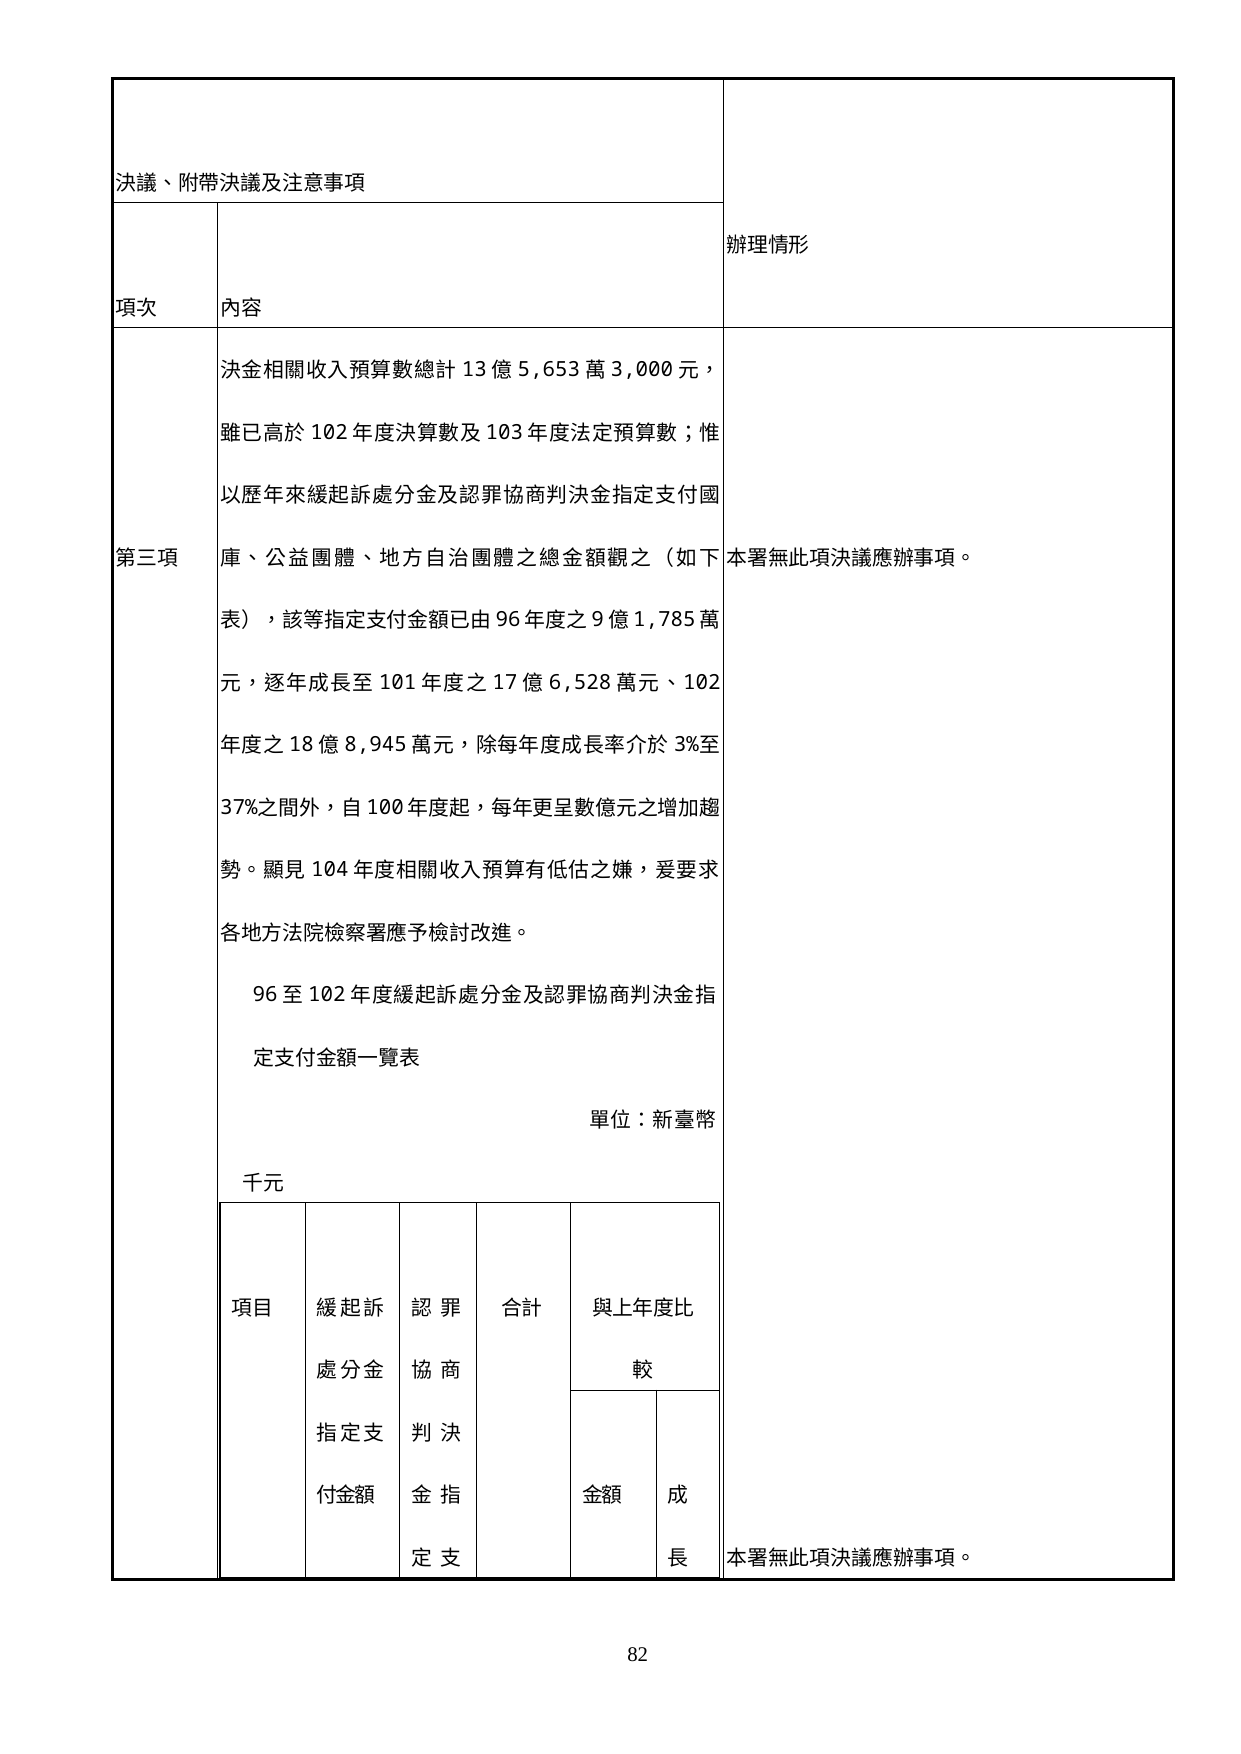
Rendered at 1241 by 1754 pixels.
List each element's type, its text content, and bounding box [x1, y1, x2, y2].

table_header 項目 [221, 1203, 305, 1577]
table_cell 項次 [114, 203, 217, 327]
table_header 認罪協商判決金指定支 [400, 1203, 476, 1577]
table_cell 第二項 第三項 第四項 第五項 第六項 第七項 第八項 第九項 第十項 第十一項 第十二項 第十三項 第十四項 第十五項 第十六項 第十七項 第十八項 第八項 第三項 第五項 第十七項 第二十四項 第一項 第二項 第三項 第四項 第一項 第二項 第三項 [114, 328, 217, 1578]
table_header 決議、附帶決議及注意事項 [114, 80, 723, 202]
table_cell 金額 [571, 1391, 656, 1577]
table_cell 內容 [218, 203, 723, 327]
table_cell 104年度中央政府總預算案針對各機關及所屬統刪項目如下： 1.油料：統刪30%；另隨同減列交通部辦理離島載客船舶油價補貼0.07億元、公路總局辦理公共運輸油價補貼1.05億元。 2.大陸地區旅費：統刪10%。 3.委辦費：除人事行政總處、公務人力發展中心、中央選舉委員會及所屬、公務人員保障暨培訓委員會、警政署及所屬、外交部主管、教育部主管、法務部主管、勞工保險局、職業安全衛生署危險性機械及設備檢查與管理、動植物防疫檢疫局及所屬屠宰衛生檢查、畜禽藥物殘留檢測及檢疫偵測犬業務、衛生福利部落實長照十年計畫、推動長照服務體系及長照服務網業務相關預算、健全緊急醫療照護網絡、健全醫療衛生體系、醫事人力培育與訓練、推動身心障礙醫療復建網絡、社會救助業務、保護服務業務、規劃建立社會工作專業、推動性別暴力防治相關預算、食品藥物管理署科技發展工作及食品藥物管理業務相關預算、社會及家庭署辦理推展身心障礙者福利服務相關預算、文化部主管不刪；智慧財產局、工業局工業技術升級輔導計畫、標準檢驗局及所屬辦理國家度量衡標準實驗室整體運作與發展及民生化學計量標準計畫統刪1%外，其餘統刪10%，其中大陸委員會、考試院、營建署及所屬、消防署及所屬、入出國及移民署、建築研究所、國防部所屬、財政部、國庫署、交通部、中央氣象局、觀光局及所屬、運輸研究所、農業委員會、茶業改良場、疾病管制署、中央健康保險署、社會及家庭署、新竹科學工業園區管理局及所屬、中部科學工業園區管理局及所屬、保險局改以其他項目刪減替代，科目自行調整。 4.一般事務費：除中央研究院、人事行政總處及所屬、國立故宮博物院、中央選舉委員會及所屬、立法院主管、公務人員保障暨培訓委員會、國家文官學院及所屬、監察院、警政署及所屬、外交部主管、體育署、法務部主管、智慧財產局、工業局工業技術升級輔導計畫、勞工保險局、衛生福利部落實長照十年計畫、推動長照服務體系及長照服務網業務相關預算、健全緊急醫療照護網絡、健全醫療衛生體系、醫事人力培育與訓練、推動身心障礙醫療復建網絡、社會救助業務、保護服務業務、規劃建立社會工作專業、推動性別暴力防治相關預算、食品藥物管理署科技發展工作及食品藥物管理業務相關預算、中央健康保險署、社會及家庭署辦理推展身心障礙者福利服務相關預算、國軍退除役官兵輔導委員會聘用照顧服務員及護理人員相關預算不刪外，其餘統刪5%，其中總統府、國家發展委員會、國家通訊傳播委員會、公務人員退休撫卹基金監理委員會、營建署及所屬、消防署及所屬、空中勤務總隊、國防部所屬、賦稅署、臺北國稅局、高雄國稅局、北區國稅局及所屬、中區國稅局及所屬、南區國稅局及所屬、關務署及所屬、財政資訊中心、教育部、國家圖書館、國立公共資訊圖書館、國立教育廣播電臺、國立海洋科技博物館、中小企業處、交通部、民用航空局、中央氣象局、觀光局及所屬、運輸研究所、原子能委員會、放射性物料管理局、核能研究所、水土保持局、農業試驗所、林業試驗所、種苗改良繁殖場、桃園區農業改良場、花蓮區農業改良場、衛生福利部、社會及家庭署、環境檢驗所、環境保護人員訓練所、海岸巡防署主管、新竹科學工業園區管理局及所屬、證券期貨局改以其他項目刪減替代，科目自行調整。 5.軍事裝備設施、房屋建築、車輛及辦公器具、設施及機械設備養護費：除人事行政總處及所屬、國立故宮博物院、中央選舉委員會及所屬、立法院主管、公務人員保障暨培訓委員會、國家文官學院及所屬、監察院、警政署及所屬、中央警察大學設施及機械設備養護費、外交部駐外機構業務計畫、體育署、法務部主管、衛生福利部落實長照十年計畫、推動長照服務體系及長照服務網業務相關預算、保護服務業務相關預算、食品藥物管理署科技發展工作及食品藥物管理業務相關預算、海洋巡防總局艦艇歲修及機械儀器養護費不刪外，其餘統刪5%，其中國家安全會議、國史館臺灣文獻館、中央研究院、行政院、主計總處、國家發展委員會、考試院、公務人員退休撫卹基金監理委員會、內政部、營建署及所屬、消防署及所屬、入出國及移民署、國防部所屬、財政部、國庫署、賦稅署、臺北國稅局、高雄國稅局、北區國稅局及所屬、中區國稅局及所屬、南區國稅局及所屬、關務署及所屬、財政資訊中心、國家圖書館、國立公共資訊圖書館、國立教育廣播電臺、國立海洋科技博物館、交通部、民用航空局、中央氣象局、觀光局及所屬、運輸研究所、公路總局及所屬、原子能委員會、放射性物料管理局、農業委員會、水土保持局、林業試驗所、特有生物研究保育中心、漁業署及所屬、衛生福利部、疾病管制署、中央健康保險署、環境保護署、環境檢驗所、環境保護人員訓練所、海岸巡防署主管、新竹科學工業園區管理局及所屬改以其他項目刪減替代，科目自行調整。 6.國內旅費：除中央研究院、人事行政總處及所屬、國立故宮博物院、中央選舉委員會及所屬、公務人員保障暨培訓委員會、國家文官學院及所屬、監察院主管、警政署及所屬、體育署、法務部主管、工業局工業技術升級輔導計畫、衛生福利部落實長照十年計畫、推動長照服務體系及長照服務網業務相關預算、健全緊急醫療照護網絡、健全醫療衛生體系、醫事人力培育與訓練、推動身心障礙醫療復建網絡、社會救助業務、保護服務業務、規劃建立社會工作專業相關預算、食品藥物管理署科技發展工作及食品藥物管理業務相關預算、社會及家庭署辦理推展身心障礙者福利服務相關預算不刪外，其餘統刪5%，其中國史館臺灣文獻館、主計總處、國家發展委員會、考試院、內政部、營建署及所屬、消防署及所屬、役政署、入出國及移民署、空中勤務總隊、國防部所屬、賦稅署、臺北國稅局、高雄國稅局、北區國稅局及所屬、中區國稅局及所屬、南區國稅局及所屬、關務署及所屬、財政資訊中心、國家圖書館、國立公共資訊圖書館、國立教育廣播電臺、國立海洋科技博物館、交通部、中央氣象局、觀光局及所屬、運輸研究所、公路總局及所屬、原子能委員會、放射性物料管理局、農業委員會、水土保持局、衛生福利部、疾病管制署、社會及家庭署、環境保護署、環境檢驗所、環境保護人員訓練所、新竹科學工業園區管理局及所屬、檢查局、臺灣省政府改以其他項目刪減替代，科目自行調整。 7.國外旅費：除中央研究院、人事行政總處及所屬、國立故宮博物院、中央選舉委員會及所屬、立法院主管委員國會交流事務費、公務人員保障暨培訓委員會、國家文官學院及所屬、監察院、警政署及所屬、中央警察大學、外交部主管、體育署、法務部主管、衛生福利部落實長照十年計畫、推動長照服務體系及長照服務網業務相關預算、推動身心障礙醫療復建網絡、保護服務業務相關預算、食品藥物管理署科技發展工作及食品藥物管理業務相關預算、社會及家庭署辦理推展身心障礙者福利服務相關預算、文化部主管不刪外，其餘統刪5%，其中行政院、主計總處、國家發展委員會、檔案管理局、飛航安全調查委員會、客家委員會及所屬、考試院、銓敘部、公務人員退休撫卹基金監理委員會、公務人員退休撫卹基金管理委員會、審計部、內政部、營建署及所屬、消防署及所屬、役政署、入出國及移民署、建築研究所、空中勤務總隊、國防部所屬、財政部、國庫署、賦稅署、臺北國稅局、高雄國稅局、北區國稅局及所屬、中區國稅局及所屬、南區國稅局及所屬、財政資訊中心、教育部、國民及學前教育署、青年發展署、國家圖書館、國立公共資訊圖書館、國立教育廣播電臺、國家教育研究院、國立海洋科技博物館、工業局、標準檢驗局及所屬、智慧財產局、水利署及所屬、中央地質調查所、交通部、民用航空局、中央氣象局、觀光局及所屬、運輸研究所、公路總局及所屬、勞工保險局、勞動力發展署及所屬、職業安全衛生署、勞動及職業安全衛生研究所、僑務委員會、原子能委員會、輻射偵測中心、放射性物料管理局、核能研究所、農業委員會、林務局、水土保持局、農業試驗所、林業試驗所、水產試驗所、畜產試驗所、家畜衛生試驗所、特有生物研究保育中心、種苗改良繁殖場、高雄區農業改良場、漁業署及所屬、動植物防疫檢疫局及所屬、農糧署及所屬、衛生福利部、疾病管制署、中央健康保險署、社會及家庭署、環境檢驗所、環境保護人員訓練所、新竹科學工業園區管理局及所屬、中部科學工業園區管理局及所屬、南部科學工業園區管理局及所屬、檢查局、臺灣省政府、臺灣省諮議會、福建省政府改以其他項目刪減替代，科目自行調整。 8.出國教育訓練費：除中央研究院、人事行政總處及所屬、中央選舉委員會及所屬、公務人員保障暨培訓委員會、國家文官學院及所屬、警政署及所屬、外交部駐外機構業務計畫、法務部主管、食品藥物管理署科技發展工作及食品藥物管理業務相關預算、文化部主管不刪外，其餘統刪5%，其中主計總處、國家發展委員會、公平交易委員會、飛航安全調查委員會、消防署及所屬、空中勤務總隊、國防部所屬、財政部、關務署及所屬、交通部、中央氣象局、原子能委員會、核能研究所、農業委員會、農業試驗所、水產試驗所、畜產試驗所、家畜衛生試驗所、特有生物研究保育中心、種苗改良繁殖場、臺中區農業改良場、臺南區農業改良場、高雄區農業改良場、花蓮區農業改良場、衛生福利部、疾病管制署、環境保護署、檢查局改以其他項目刪減替代，科目自行調整。 9.設備及投資：除資產作價投資、中央研究院、人事行政總處及所屬、中央選舉委員會及所屬、立法院主管、公務人員保障暨培訓委員會基本行政維持、國家文官學院及所屬、監察院、審計部、警政署及所屬、中央警察大學房屋建築及設備費、外交部駐外機構業務計畫、購置駐外機構館舍計畫與汰換駐外機構公務車預算、法務部主管、勞工保險局、動植物防疫檢疫局高雄分局檢疫行政大樓興建工程、衛生福利部健全緊急醫療照護網絡、健全醫療衛生體系、醫事人力培育與訓練、社會救助業務、保護服務業務相關預算、食品藥物管理署科技發展工作及食品藥物管理業務相關預算、中央健康保險署、社會及家庭署辦理推展身心障礙者福利服務相關預算、海岸巡防署臺北港海巡基地、海洋巡防總局艦艇大修經費及強化海巡編裝發展方案不刪；科技部增撥國家科學技術發展基金統刪1%；文化部主管統刪3%；國立故宮博物院故宮南部院區籌建計畫統刪4%；教育部主管統刪7%外，其餘統刪8%，其中司法院、最高法院、最高行政法院、臺北高等行政法院、臺中高等行政法院、高雄高等行政法院、公務員懲戒委員會、法官學院、智慧財產法院、臺灣高等法院、臺灣高等法院臺中分院、臺灣高等法院臺南分院、臺灣高等法院高雄分院、臺灣高等法院花蓮分院、臺灣臺北地方法院、臺灣士林地方法院、臺灣新北地方法院、臺灣桃園地方法院、臺灣新竹地方法院、臺灣苗栗地方法院、臺灣臺中地方法院、臺灣南投地方法院、臺灣雲林地方法院、臺灣嘉義地方法院、臺灣高雄地方法院、臺灣屏東地方法院、臺灣臺東地方法院、臺灣花蓮地方法院、臺灣宜蘭地方法院、臺灣基隆地方法院、臺灣澎湖地方法院、臺灣高雄少年及家事法院、福建高等法院金門分院、福建金門地方法院、福建連江地方法院、考試院、公務人員退休撫卹基金監理委員會、內政部、役政署、國防部、財政部、賦稅署、臺北國稅局、高雄國稅局、北區國稅局及所屬、中區國稅局及所屬、南區國稅局及所屬、國有財產署及所屬、教育部、國民及學前教育署、國家圖書館、國立公共資訊圖書館、國立教育廣播電臺、國立海洋科技博物館、中央氣象局、觀光局及所屬、運輸研究所、公路總局及所屬、蒙藏委員會、農業委員會、家畜衛生試驗所、環境保護署、環境保護人員訓練所、海洋巡防總局、海岸巡防總局及所屬、金融監督管理委員會、銀行局、證券期貨局改以其他項目刪減替代，科目自行調整。 10.對國內團體之捐助與政府機關間之補助：除法律義務支出、中央研究院、警政署及所屬、外交部、教育部主管、法務部主管、勞工保險局、漁業署捐助各級漁會辦理臺灣地區各漁業通訊電臺營運輔導、衛生福利部捐助財團法人國家衛生研究院發展計畫、落實長照十年計畫、推動長照服務體系及長照服務網業務相關預算、社會救助業務、保護服務業務、健全緊急醫療照護網絡、健全醫療衛生體系、醫事人力培育與訓練、食品藥物管理署科技發展工作及食品藥物管理業務相關預算、中央健康保險署、社會及家庭署辦理長期照顧十年計畫及建置長期照顧服務體系暨推展身心障礙者福利服務相關預算、文化部主管、科技部對國家災害防救科技中心、財團法人國家實驗研究院與國家同步輻射研究中心之捐助不刪；經濟部科技預算、智慧財產局、工業局工業技術升級輔導計畫統刪1%外，其餘統刪5%，其中客家委員會及所屬、內政部、營建署及所屬、國防部所屬、交通部、觀光局及所屬、公路總局及所屬、核能研究所、桃園區農業改良場、動植物防疫檢疫局及所屬、環境保護署、新竹科學工業園區管理局及所屬改以其他項目刪減替代，科目自行調整。 11.對地方政府之補助：除法律義務支出、一般性補助款、教育部主管、法務部主管、衛生福利部落實長照十年計畫、推動長照服務體系及長照服務網業務相關預算、社會救助業務、健全緊急醫療照護網絡、食品藥物管理署科技發展工作及食品藥物管理業務相關預算、中央健康保險署、社會及家庭署辦理長期照顧十年計畫及建置長期照顧服務體系暨推展身心障礙者福利服務相關預算、文化部主管不刪外，其餘統刪5%，其中役政署、觀光局及所屬、動植物防疫檢疫局及所屬、衛生福利部改以其他項目刪減替代，科目自行調整。 12.人事費：除退休退職給付、人事行政總處退休公教人員年終慰問金調整準備、國立故宮博物院、中央選舉委員會及所屬、立法院主管（不含委員問政油料補助費）、公務人員保障暨培訓委員會、國家文官學院及所屬、監察院主管、警政署及所屬、外交部主管、體育署、法務部主管不刪；立法院主管委員問政油料補助費統刪30%外，其餘統刪1%，其中中央研究院、主計總處、公務人力發展中心、地方行政研習中心、檔案管理局、飛航安全調查委員會、公共工程委員會、司法院、最高法院、最高行政法院、臺北高等行政法院、臺中高等行政法院、高雄高等行政法院、公務員懲戒委員會、法官學院、智慧財產法院、臺灣高等法院、臺灣高等法院臺中分院、臺灣高等法院臺南分院、臺灣高等法院高雄分院、臺灣高等法院花蓮分院、臺灣臺北地方法院、臺灣士林地方法院、臺灣新北地方法院、臺灣桃園地方法院、臺灣新竹地方法院、臺灣苗栗地方法院、臺灣臺中地方法院、臺灣南投地方法院、臺灣彰化地方法院、臺灣雲林地方法院、臺灣嘉義地方法院、臺灣臺南地方法院、臺灣高雄地方法院、臺灣屏東地方法院、臺灣臺東地方法院、臺灣花蓮地方法院、臺灣宜蘭地方法院、臺灣基隆地方法院、臺灣澎湖地方法院、臺灣高雄少年及家事法院、福建高等法院金門分院、福建金門地方法院、福建連江地方法院、考試院、考選部、消防署及所屬、役政署、入出國及移民署、建築研究所、空中勤務總隊、國防部所屬、國庫署、臺北國稅局、高雄國稅局、北區國稅局及所屬、中區國稅局及所屬、南區國稅局及所屬、國有財產署及所屬、國家圖書館、國立公共資訊圖書館、國立教育廣播電臺、國立海洋科技博物館、水利署及所屬、中央地質調查所、交通部、民用航空局、中央氣象局、觀光局及所屬、運輸研究所、公路總局及所屬、勞動及職業安全衛生研究所、林務局、水土保持局、畜產試驗所、家畜衛生試驗所、茶業改良場、種苗改良繁殖場、桃園區農業改良場、臺南區農業改良場、環境保護署、環境檢驗所、環境保護人員訓練所、海岸巡防署主管、證券期貨局改以其他項目刪減替代，科目自行調整。 13.國庫署「國債付息」減列2 億元。 近來國際原油價格持續重挫，國內汽、柴油價格亦不斷下跌；日前中油再度宣布自2015年1月12日起調降各式汽、柴油價格，其中95無鉛調降為每公升24.6元，較編製104年度中央政府總預算案時按每公升35.1元編列，已有大幅差距；爰予減列104年度中央政府各機關油料費30%；另年度預算執行中，若遇油價大幅波動，則在油料用量之共同標準範圍內，各機關應依以下原則辦理，主計總處並應追蹤控管執行情形： 1.油價下跌時，按實際油價覈實列支，結餘部分並不得移為他用。 2.油價大幅上漲，致所須經費不足時，得以各機關第一預備金支應；若嚴重不敷，得申請動支第二預備金。 針對104年度中央政府總預算中有關「自由經濟示範區」相關預算共計編列75億9,945萬5,000元，包括：國家發展委員會編列1,670萬元、經濟部智慧財產局編列20萬元、行政院農業委員會編列3億8,573萬元、衛生福利部編列1億4,600萬元、經濟特別收入基金1,000萬元、桃園國際機場股份有限公司6,400萬元、臺灣港務股份有限公司34億3,715萬1,000元、航港建設基金35億3,477萬4,000元、農業特別收入基金490萬元。 經查，「自由經濟示範區規劃方案」於102年8月啟動第1階段推動計畫，自貿港區為自由經濟示範區第1階段之核心，惟推動效益卻未如預期，無法彌補我國港埠整體進出口貨物流失量，且入駐港區事業數及進用員工人數未見成長，此外，再以我國自由貿易港區歷年來入駐港區事業家數及進用員工人數觀之，推行自由貿易示範區計畫後，入駐港區事業數及進用員工人數亦未見明顯成長；另示範區104年度關鍵績效指標考核面向不足，且跨機關間衡量標準不一，有欠妥適。 另，有鑑於「自由經濟示範區規劃方案」尚未三讀通過，各部會即逕自編列該預算執行計畫，實有未當。事實上，就政府不斷宣傳國際的案例：韓國仁川自經區言之，現已證明也將面臨推動困難之困境，事實上，由於外國人移住率過低、招商不易、無法吸引國外資金流入，以及對本國企業限制過多等因素，近年來韓國各界對仁川自經區的發展狀況，出現了諸多的批判。而面對中國上海自貿區實施一年來發現，其光環不但嚴重消退，實施成效更是完全不如預期，但台灣卻為了企圖與中國對接，不斷以此推銷台灣自經區的設立優勢，用錯誤的觀念及手段，實難以帶動台灣經濟升級，更無法為台灣悶經濟注入新的成長動力，且因示範區特別條例尚未審議通過。準此，除交通部自由港區等海空港建設、國家發展委員會、經濟部、衛生福利部及行政院農業委員會等既有不涉及落實自由經濟示範區特別條例相關預算得編列執行外，其餘不得編列。 鑑於多數財團法人收入來源主要依賴政府之補助與委辦收入，或以行使公權力特定政策任務為設置目的，且各該薪資待遇均已相當優渥。因此，相關福利經費之支用更應撙節，避免造成外界觀感不佳，或有浪費政府資源之嫌。爰自104年度起，各財團法人除應比照公務人員取消交通補助費外，亦不得再發放高層主管之房屋津貼。 根據審計部102年度中央政府總決算審核報告指出，政府捐助之財團法人總計152個，基金總額高達2,423億8,298萬餘元。然諸多財團法人財源自籌能力不足，高度仰賴政府財源挹注；依決算審核結果，152個財團法人102年度營收來自政府捐補助（不含捐助基金）或委辦之金額高達近470億元，超過年度整體收入之50%。其中有60家政府捐補助及委辦經費占其年度收入比例逾50%，當中有42家超過70%，逾90%者亦不在少數。 事實上，許多財團法人或已達成設置任務，或因時空環境變遷致設立目的已不復存在，或功能重疊，或已不具實質效益……，本院審查102年度中央政府總預算案時決議：「……要求各該主管機關於6個月內針對所捐助財團法人之設置目的、工作計畫、經費運用、財務狀況、營運績效等，以及任務已達成、設立目的已不復存在或已無營運實益等之財團法人，應向立法院提出評估報告及退場計畫。」，惟迄今僅見公設財團法人不斷設置，卻未見有退場或整併者；長此以往，不僅浪費行政資源，更將形成政府財政負擔。 爰此，104年度中央政府各機關（含營業及非營業基金）應就所主管財團法人設置任務已達成、或設立目的已不復存在、或已無營運實益、或績效不彰、或性質或業務相近者，提出具體之退場或整併計畫及時程，並向立法院各該委員會報告。 公教人員保險法中訂有「眷屬喪葬津貼（最高3個月薪俸額）」，而全國軍公教員工待遇支給要點中，亦列有眷屬死亡之「喪葬補助（最高5個月薪俸額）」之生活津貼，惟該「生活津貼」之規定，並未有法源依據。 公教人員保險既已有眷屬喪葬給付，實已不須再另行由政府預算編列所謂「喪葬補助」，且補助標準還過於保險給付。其他社會保險，如「勞工保險」，亦係將眷屬死亡之喪葬津貼列入保險給付項目，而未有其他政府補助。基於該「喪葬補助」生活津貼係無償性之補助，與保險給付係立基於「保費」之交付而生之補償不同，不應以「月俸」作為補助標準，況月俸愈高者，反而獲得政府愈多之補助，亦有違常理；現行軍公教人員喪葬補助以事實發生當月之薪俸額做為補助基準尚有斟酌空間，建請行政院於6個月內檢討研議其合理性。 根據行政院主計總處訂定之「用途別預算科目分類定義及計列標準表」第一點規定「各機關應詳實按照所管費用性質，就用途別預算科目定義範圍，確定各項費用應歸屬之科目」。惟查部分機關或對定義範圍未盡清楚，或有明知卻仍未照規定歸類之蓄意，例如，明知須列為委辦費，卻以委辦費每年均會被立法院統刪為由，將相關經費改列為「一般事務費」；或明知實際用途為補助，須於預算書中表列，並於機關網站上揭露，卻以「分攤」經費為由改列為「一般事務費」，逃避監督。爰要求行政院應通令各機關單位確實依照所訂標準編製預算，主計單位並應盡預算編審之責，確實審核；日後經查出有未依規定編製預算者，機關單位首長、相關人員應予懲處。 由於各界對於政府部門帶頭使用派遣人力多所撻伐，行政院於99年即鼓勵行政部門辦理勞務採購時，應優先評估以勞務承攬方式辦理；但從行政院各部會及所屬進用之承攬人力的工作內容觀之，多數工作要派機構仍須直接行使指揮監督權，而各部會卻為配合行政院降低派遣勞工人數之要求，特意忽略派遣與承攬之差別，導致派遣人力人數雖然降低，但勞務承攬卻不斷增加之怪象。 經查，依民法規定：承攬謂當事人約定，一方為他方完成一定之工作，他方俟工作完成，給付報酬之契約，在承攬業者依承攬契約而指派所屬勞工（擔任履行輔助人）至定作人處提供勞務之場合；勞動承攬外觀上似乎與勞動派遣相近，但二者間主要差異在於：承攬業者並未將指揮監督權讓與定作人，而勞動派遣部分，要派機構則可直接指揮監督使用派遣勞工。 勞動部為勞政最高主管機關，未明確定義派遣及承攬造成各界多有誤解，已屬失職；而行政院對勞務承攬不斷增加之怪象，非但視而不見，且昧於事實，放任各部會將應運用勞動派遣人力之事項，任意以勞動勞務承攬為之，尤屬不該。 爰要求行政院應： 1.責成勞動部明確定義勞動派遣與勞務承攬，並提出相關檢討報告及改善計畫與具體實施期程。 2.責成勞動部會同人事行政總處，訂定「行政院運用勞動派遣及勞務承攬之應行注意事項」。 3.於104年度起逐步要求各部會通盤檢討勞務採購時勞動派遣及勞務承攬人力運用之需求。 4.依勞動部之定義，於105年度起中央政府總預算書內明列勞動派遣及勞務承攬人力實際運用情況。 依據職業安全衛生法第6條第1項第14款明文規定，雇主應針對防止為採取充足通風、採光、照明、保溫或防濕等引起之危害，提供勞工必要的安全衛生設備及措施。同法第26條亦規定，事業單位以其事業之全部或一部分交付承攬時，應於事先告知該承攬人有關事業工作環境、危害因素既本法及有關安全衛生規定應採取之措施。 查承攬立法院院區清潔廠商第一社會福利基金會卻只提供員工短袖制服，即便寒流低溫特報，員工在戶外低氣溫環境工作只能自行添加薄長袖衣物於短袖衣服內，與其他在院區內行走身著保暖外套其他人員相較保暖性不足。顯然，立法院與基金會要求員工於低氣溫戶外工作，基金會未提供任何禦寒保護措施，立法院也未善盡告知督促之責任。 次查政府採購網統計資訊，第一社會福利基金會亦承攬多家公家機關清潔勞務採購案，包含監察院、科技部、高速公路局北區工程處、衛生福利部國民健康署等等中央政府機關單位。 為避免基層勞工因工作遭逢職業傷病，政府機關應依職業安全衛生法，善盡事業單位督促承攬商符合相關法令之責任，爰要求各政府機關應優先督促清潔勞務承攬商針對戶外工作之員工提供防風保暖之制服。 行政院消費者保護委員會自101年被前行政院長江宜樺降級為行政院消費者保護處後，功能不彰，未能確實保護消費者，在歷次食安風暴中，也未能發揮領頭羊角色保護消費者權益、提出團體訴訟，顯見當初行政院組改決策之不當。尤其現行產業類別多元、消費項目與爭議更是日新月異，消費者保護法裡的定型化契約範本早已不符時代所需，許多民眾根本不知道消費者保護法能申訴及調解消費爭議，遠不如媒體的爆料專線。爰要求行政院應強化消費者保護處職能，並與食安辦公室定期溝通協調，定期就特定產品稽查，以維護消費者權益。 行政院各部會每年皆編列龐大數額之捐、補助費，有的部會之捐、補助費幾乎占其整體預算九成。其中有為數不少的捐、補助費，係對團體及私人補助，惟如此龐大金額之預算，許多部會及所屬卻未於官方網站設有專區，致民眾及團體無法簡便查詢到所需之申請捐、補助費規定，而經常錯失申請時機，甚或因不知有相關捐、補助費，致使本身權益受損。為便利人民共享及公平利用政府資訊，保障民眾知的權利，爰要求行政院及所屬應要求各部會應將「申請捐、補助費用之相關辦法」列入網頁「政府資訊公開」專區內，以利民眾查閱。 行政院於93年為建立公報制度，統一刊載行政院及所屬各機關涉及人民權益之法令等重要事項，以達政府資訊主動公開及保障人民權益之目的，特發行「行政院公報」，並建置「行政院公報資訊網」。惟查該網站部分法規命令、行政規則等修正發布之資訊，並未檢附條文總說明及對照表，人民難以得知政府機關修正之理由與必要性。爰要求行政院公報未來刊載法規，應一併檢附條文總說明及對照表，以便利人民共享及公平利用政府資訊，保障人民知的權利，增進人民對公共事務之瞭解、信賴及監督，並促進民主參與。 為避免濫用政府預算播送形象廣告違反行政中立原則並影響選舉公平，總統副總統任期屆滿前一年內，政府政令宣導廣告應限於社會治安維護、交通秩序疏導、災害防救、傳染病防治、環境保護、節約能源或新法令及政策實施等之宣導廣告，不得播送其他政治性宣導廣告。鑑於原住民族及離島等地區因地理環境特殊，受限於交通不便，醫療資源及健康照護服務相較台灣本島，普遍有不充足與不完善之情形。為使該等地區民眾獲得平等之完善醫療與照顧，104年度中央政府總預算案中有關「原住民族及離島地區醫療、照護、保健相關服務所需及資源建置之相關預算」，請行政院責成主計總處及相關機關覈實配賦額度。 有鑑於臺大醫院兒童醫院已於103年8月1日正式開幕，肩負國家社會大眾之深刻期望，基於兒童是國家未來的重要棟樑，其健康代表著國家未來的競爭力，惟面對少子化問題日益嚴重的台灣，兒童健康問題卻仍未受到政府高度重視。基此，為落實臺大醫院兒童醫院提供國家級兒童醫療服務、研究及教學之任務，特建請教育部與衛生福利部自104年度起，應於業務計畫中，匡列預算納入兒童醫學相關研究主題（例如：一般兒科教學研究、兒童急診教學研究、兒童不當對待（虐待）教學研究、兒童健康褔祉指標教學研究、兒童社區醫學教學研究、青少年醫學教學研究……等等相關研究），並提撥一定比例預算、專款專用做為兒童醫院之臨床教學研究用途，以培養我國兒童醫療與保健人才、照顧轉診難症兒童，及增進我國兒童健康及福祉，並提高我國兒童醫療照顧水準，落實臺大醫院兒童醫院捍衛國家兒童健康之使命。 中華民國104年度中央政府總預算案，有關公務部分各單位預算之審查，歲入、歲出之各款、項、目涉及附屬單位預算營業及非營業部分（如營業盈餘或作業賸餘繳庫等項目），審查報告本應予「暫照列，俟附屬單位預算審議確定，再行調整。」惟倘委員會在審查時，已就該部分預算作成實質上之增刪調整或相關決議，審查總報告仍應尊重委員會審查結果，並予照列。 台灣糖業股份有限公司、台灣中油股份有限公司、台灣電力股份有限公司、台灣自來水股份有限公司四家公司100年度經營績效獎金適用96年修正之「經濟部所屬事業經營績效獎金實施要點」辦理。 附屬單位預算涉及本署應辦部分 通案決議部分 經查「政府資訊公開法」第七條規定，略以：下列政府資訊，除依第十八條規定限制公開或不予提供者外，應主動公開……五、施政計畫、業務統計及研究報告。……前項第五款所稱研究報告，指由政府機關編列預算委託專家、學者進行之報告或派赴國外從事考察、進修、研究或實習人員所提出之報告。 又查，本院審查96年度中央政府總預算案通過之通案決議：(八)自96年度起，中央各行政單位應依「政府資訊公開法」第七條規定，應將預算及決算書、由政府編列預算所完成之研究報告等在網上公布，供全民查閱、(十)鑑於政府資訊公開法已於民國94年12月28日公布施行，各政府機關均應主動公開其行政資訊，爰建議於各機關之入口網站增加「政府資訊公開」之單一窗口，使政府資訊更為公開透明，讓民眾更方便參與政府之政策。而行政院及所屬各機關每年度皆編列龐大預算，委託相關研究單位進行研究計畫，但其中卻有極多研究結果並未主動公開，且常以政府資訊公開法第十八條規定為由，限制公開甚至不予提供，但此種作法，恐將影響民眾查詢之便利性，且有政府部門刻意製造民眾參與政府政策之障礙之嫌。綜上，爰要求行政院及所屬各機關： 1.限制公開甚至不予提供之委託研究計畫，應將不適合公開之部分去除後，仍應於官網之政府資訊公開。 2.應針對研究報告進行盤點，且日後應依相關法規及立法院決議主動公開。 分組審查決議部分 法務部鑑於人道，對陳前總統水扁成立醫療鑑定小組，是否可以保外就醫，我們希望基於人道精神，對凡是現在監獄服刑之受刑人如患有重疾者，應一體適用，從寬認定保外就醫。 「法務部矯正機關作業基金收支保管及運用辦法」第5條規定：「本基金之用途如下：(1)擴充及改良各項作業設備之支出。(2)銷貨、勞務成本之支出。(3)收容人因作業發生傷病、死亡之慰問金。(4)依法提撥補助、獎勵之支出。(5)收容人技能訓練之支出。(6)補助收容人及其家屬醫療、教育及生活照顧之支出。(7)補助犯罪被害人及其家屬醫療、教育及生活照顧之支出。(8)管理及總務支出。(9)其他有關支出。」其中，有關改善收容人醫療、生活設施及技訓設備、補助收容人疾病醫療費用，以及收容人沐浴及炊場所需燃料等經費，應回歸法務部矯正署公務預算，不應再於該基金編列之。爰建請法務部應儘速研議修正「法務部矯正機關作業基金收支保管及運用辦法」。 二、分組審查決議部分： 行政院主管涉及本署應辦部分 妥善運用預算法第4條所列之非營業特種基金，有助於提升行政效率、提供特定政事穩固的財務規模與衡平不同社會價值。惟我國非營業特種基金數目繁多，非但未配合中央政府組織改造予以檢討，其收支更時有違反預算法或替代普通基金而形成所屬機關「小金庫」等情事。矧非營業特種基金之舉借，近年對我國財政紀律產生嚴重影響。爰要求行政院於1個月內，要求各部會檢討所屬非營業特種基金之必要性，並於提送105年中央政府總預算時，說明非營業特種基金整併成果及規劃。 鑑於台灣市場資訊規模遠遜於國外，而國外軟體經常以適合其國內發展之軟體直接套用於國外購買者，並未能實際符合我國實際需求，殷鑑於此，政府應積極獎勵國內軟體業的發展，制定相關方案；目前僅有經濟部為了扶植協助國內軟體產業免於國際大廠的扼殺，已於2014年8月成立軟體採購平台，目的是要讓國內軟體業能在面對國際廠商時有更多的條件可以有平等交流的空間與機會；鑑於國內軟體產業面臨的環境較為惡劣，以及資安軟體產品事涉防護國家安全性質，行政機關在購買資安通訊產品時，應優先採購國內產品，以扶植國內軟體產業之發展，利於提升企業競爭力，也能鼓勵優秀人才留在國內。 司法及法制委員會歲入涉及本署應辦部分 104年度各地方法院檢察署（以下簡稱各地檢署）於「罰款及賠償收入─沒入及沒收財物」科目下，編列緩起訴處分金計13億2,257萬7,000元及認罪協商判決金計3,395萬6,000元，合計13億5,653萬3,000元。經查，104年度所編列緩起訴處分金及認罪協商判決金收入，均低於先前年度實際收入金額，考量近年來該等指定支付金額呈逐年成長趨勢，104年度所編相關收入預算數顯有偏低之虞，應確實依刑事訴訟法規定辦理。 依據103年6月4日修正公布之刑事訴訟法相關規定，緩起訴處分金及認罪協商判決金之全部收支，應納入政府預算體系，該等收入應全數由各地檢署編列歲入預算繳庫。然各地檢署於104年度「罰款及賠償收入─沒入及沒收財務」編列之緩起訴處分金及認罪協商判決金相關收入預算數總計13億5,653萬3,000元，雖已高於102年度決算數及103年度法定預算數；惟以歷年來緩起訴處分金及認罪協商判決金指定支付國庫、公益團體、地方自治團體之總金額觀之（如下表），該等指定支付金額已由96年度之9億1,785萬元，逐年成長至101年度之17億6,528萬元、102年度之18億8,945萬元，除每年度成長率介於3%至37%之間外，自100年度起，每年更呈數億元之增加趨勢。顯見104年度相關收入預算有低估之嫌，爰要求各地方法院檢察署應予檢討改進。 96至102年度緩起訴處分金及認罪協商判決金指定支付金額一覽表 單位：新臺幣千元 據財政部國有財產署提供之資料，截至103年6月底止，法務部及所屬機關經管宿舍共計4,005戶，其中低度利用戶數727戶，比重近二成；且依法務部統計資料，截至102年底止，法務部及所屬機關經管宿舍共計3,966戶，包含首長宿舍32戶、多房間及單房間職務宿舍各2,213戶及1,418戶、眷屬宿舍303戶，其中空置待借用宿舍為首長宿舍7戶、多房間及單房間職務宿舍分別為490戶及330戶，共計827戶仍空置待借用，比重逾二成，足見未能妥適運用宿舍資源。且法務部主管之104年度預算案編列宿舍修繕費894萬3,000元，以及租賃房舍181戶之租金預算5,180萬5,000元，可知104年度宿舍修繕費及宿舍租金共需6,074萬8,000元，對照宿舍管理費歲入預算僅編列757萬9,000元，亦有欠合理。爰此，要求法務部及所屬應檢討現行收取宿舍管理費偏低不足以支應宿舍修繕費之情況，並強化宿舍資源之有效運用，以節省國庫支出。 法務部主管「其他收入─雜項收入─其他雜項收入」科目下，編列借用宿舍者扣回房屋津貼1,905萬4,000元及宿舍管理費757萬9,000元，合計2,663萬3,000元。惟查，法務部及所屬機關經管宿舍中，有近二成低度利用及不乏空置待借用情事，且收取宿舍管理費偏低，已不敷支應宿舍修繕費，加以尚有部分檢察機關另編列預算支應檢察官職務宿舍租金，實有欠當，應檢討收費標準及閒置待用宿舍之運用。 法務部主管 法務部各檢察署第2目「檢察業務」合計5億9,650萬6,000元，凍結十分之一，並就以下5項提案理由，向立法院司法及法制委員會報告並經同意後，始得動支。 1.長久以來，民眾對法官與檢察官處理案件之公平公正性觀感不佳，依據國立中正大學犯罪研究中心103年上半年度全國民眾犯罪被害暨政府維護治安施政滿意度調查，針對「民眾對檢察官審理案件公平公正性的觀感」之調查結果，103年上半年度對於檢察官「不相信」及「完全不相信」的比例雖較102年的76.7%略有降低，但仍高達71%，對於本委員會一再要求法務部檢討民眾對於檢察官濫權起訴、問案態度偏頗、特定偏見等情形之改善顯然未積極督導各檢察署落實執行。俟法務部提出具體改善措施之專案報告再決定動支。 2.我國檢察官與法官固然均具有應中立客觀以發現真實、保障人權之義務，然刑事訴訟制度歷經十餘年之修正，已更明顯的朝向當事人進行方向發展，且檢察官仍帶有一定程度之行政官色彩，受檢察一體之拘束，審檢角色差距將日漸擴大。 現行制度下，檢察署組織依附於《法院組織法》，而檢察官人事制度準用《法官法》。而法曹養成亦有「審檢不分訓」、注重期別等問題；另外，檢察系統獨特之檢察一體亦需搭配書面指揮制度，始可明確達到基層檢察官與具指揮監督權之長官權責相符。為進一步落實審檢分立原則，並確立檢察官職權行使之依據及其定位，法務部實有必要儘速研擬《檢察署組織法》及《檢察官法》。 爰請法務部提出《檢察署組織法》及《檢察官法》草案是否可行之評估報告，並就《法院組織法》第92條明定之「書面指揮制度」具體執行情況提出說明及統計數據，向立法院司法及法制委員會及提案委員報告經同意後，始得動支。 3.鑑於近年來檢察官濫行起訴、上訴、限制人身自由等問題漸受重視，監察院公布之監察成果，多次指出檢警多項重大瑕疵，包括破壞案發現場、刑求逼供、疲勞訊問、疏未蒐集及隱匿重要證據、未遵守標準作業程序，及刑事訴訟法第2條「於被告有利不利之情形均應注意」之規範等，不但影響司法信譽，更嚴重侵害人民權益。 又立法院司法及法制委員會曾多次通過提案，要求法務部研擬檢察官濫行起、上訴之具體行政管考或其他措施，迄今均無下文；法務部雖聲稱將了解各該起、上訴情形，卻又僅以「法律見解不一」一語帶過，無異於認為檢察官起、上訴被法院駁回，全部都是法院的問題，不需設計內部管控機制。監察院多次指出檢察官辦案未依照標準作業流程、隱匿證據等問題，顯見法務部對上述濫權或疏失情形，並不重視。 爰請法務部針對檢察官濫用起訴、上訴、不起訴及強制處分等裁量權之情形，歸納類型並建立判斷標準及具體之究責、管考措施，並向立法院司法及法制委員會及提案委員報告經同意後，始得動支。 4.101年法務部成立「逐步廢除死刑研究推動小組」，並於新聞稿中肯認廢除死刑是法務部終極目標，雖因社會尚未達成共識而未推行相關法案，但揭示小組成立目的係就廢除死刑議題凝聚民意共識、消弭民眾疑慮並進而研擬規劃配套措施及死刑替代方案。又法務部早在96年即已委託中研院做成「廢除死刑暨替代方案之研究」報告，卻未見有任何進一步的政策研擬及制訂，甚為可惜。 爰請法務部就前揭各項問題規劃政策推動方向及提出具體措施，並向立法院司法及法制委員會及提案委員報告，經同意後，始得動支。 5.最高法院檢察署104年度歲出預算第2目「檢察業務」項下編列5,965萬6,000元，預期發揮檢察功能，達到除奸發伏，確保人民權益及社會安寧。惟經查，台灣司法錯／誤判之情況頻仍，打擊民眾對司法信心，並損害人民基本法益。依《刑事訴訟法》第2條規定，實施刑事訴訟程序之公務員，就該管案件，應於被告有利及不利之情形，一律注意；再依同法第427條，檢察官得為受判決人之利益聲請再審。因此，如何確保每一位遭司法定罪之被告確屬有罪，不讓無辜被告冤枉入獄，亦是檢察官之職責所在。 近來科技日新月異，隨著DNA鑑定技術之進步，有越來越多無辜被告重獲平反，國外也陸續開始由官方建立刑事案件覆審機制，找出誤判案件，為被告爭取平反。以美國費城為例，美國費城檢察署即於今年4月成立專案小組，專司調查可能誤判的案件，並展開定罪後救濟。紐約郡檢察署、達拉斯郡檢察署等，也成立Conviction Integrity Unit（完善定罪小組）調查可能遭誤判的確定案件，以維持刑事體系之正當性，區分真正罪犯並讓無辜者獲得平反。 反觀我國，江國慶案、蘇建和案等三人、陳龍綺案等冤案得以平反，均係在民間團體之集結協助下經歷十餘年之奮鬥，始能盼得遲來的正義，而仍有不知其數之無辜被告申冤無門。為確保司法正義之實現，不讓無辜被告求助無門，我國檢察體系實有必要引進國外經驗，建立前述公正客觀的刑事案件覆審機制，調查探究冤獄誤判背後所造成之原因，並尋找能有效改善錯誤定罪的補救途徑以及預防對策。 爰請法務部成立「刑事案件覆審小組」並研擬具體覆審標準，向立法院司法及法制委員會報告及提案委員報告，經同意後，始得動支。 立法院決議獎金之發放「應以法律明定」，法務部及所屬機關編有獎勵工作人員之「其他業務獎金」部分，請人事行政總處及銓敘部儘速研擬提出獎金法制化之法案，送立法院審議。 法務部主管104年度編列查緝毒品、毒品犯罪防制、毒品危害防制等業務所需經費及差旅費計4,271萬3,000元，鑑於我國毒品犯罪人數高居各類罪名之首位，且毒品成癮性高，不易根治，隨著時間推移，毒品犯罪人數增加，而目前毒品犯罪有8成集中於24歲至49歲之青壯年，一旦毒品犯罪年齡下降，將影響國人健康、社會安定及下一代之成長。爰此，要求法務部調查局與各地檢署應積極進行毒品犯罪之查緝活動，截斷毒品來源，以有效遏阻防範國內毒品犯罪。 [218, 328, 723, 1578]
table_cell 成長 [657, 1391, 719, 1577]
table_header 與上年度比較 [571, 1203, 719, 1389]
table_header 辦理情形 [724, 80, 1172, 327]
table_header 合計 [477, 1203, 570, 1577]
table_cell 本署無此項決議應辦事項。 本署無此項決議應辦事項。 [724, 328, 1172, 1578]
table_header 緩起訴處分金指定支付金額 [306, 1203, 399, 1577]
